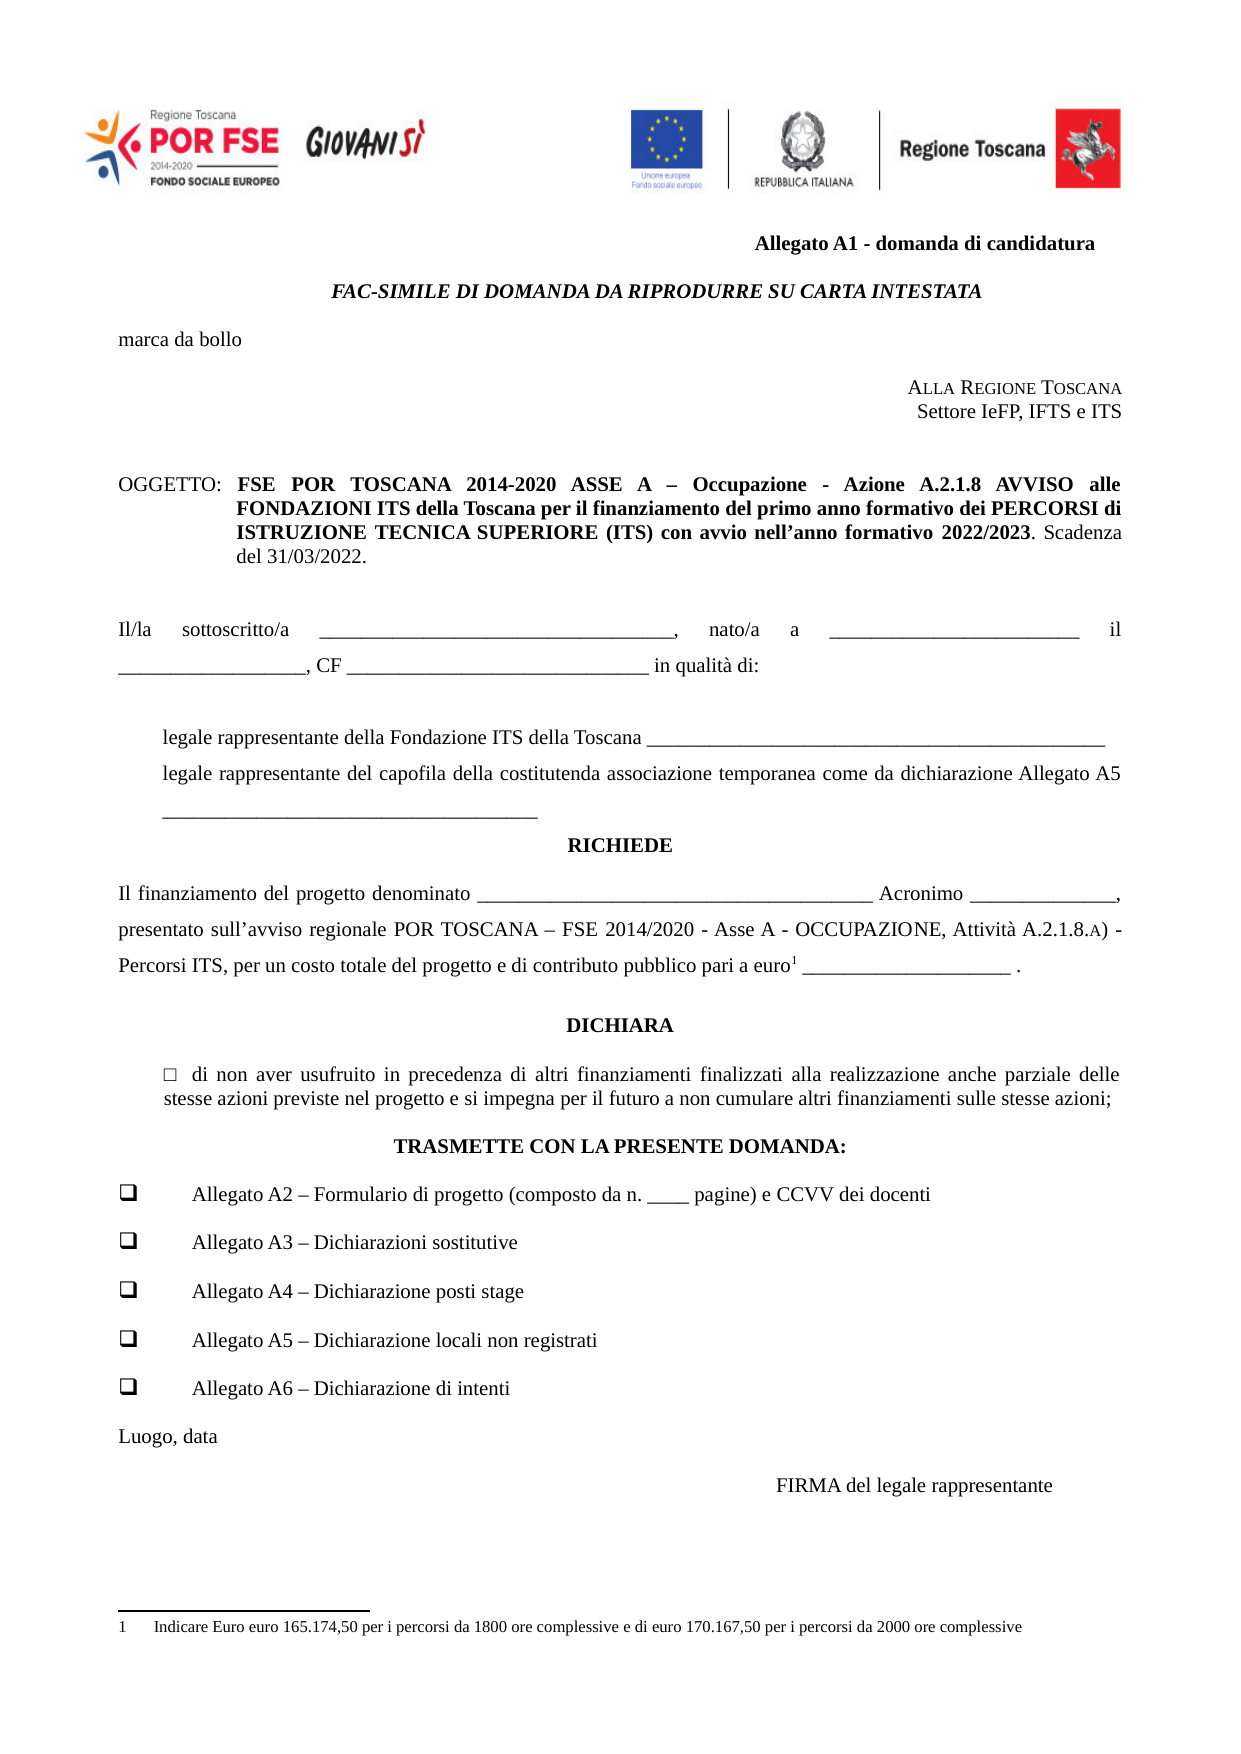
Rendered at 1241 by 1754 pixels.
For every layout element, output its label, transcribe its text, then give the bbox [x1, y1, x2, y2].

list Allegato A4 – Dichiarazione posti stage [118, 1279, 1122, 1303]
text □ di non aver usufruito in precedenza di altri finanziamenti finalizzati alla realizzazione anche parziale delle stesse azioni previste nel progetto e si impegna per il futuro a non cumulare altri finanziamenti sulle stesse azioni; [163, 1062, 1122, 1110]
subtitle Alla Regione Toscana [118, 375, 1122, 399]
text  legale rappresentante della Fondazione ITS della Toscana ____________________________________________ [118, 725, 1122, 749]
text Allegato A1 - domanda di candidatura [118, 231, 1122, 255]
text OGGETTO: FSE POR TOSCANA 2014-2020 ASSE A – Occupazione - Azione A.2.1.8 AVVISO alle FONDAZIONI ITS della Toscana per il finanziamento del primo anno formativo dei PERCORSI di ISTRUZIONE TECNICA SUPERIORE (ITS) con avvio nell’anno formativo 2022/2023. Scadenza del 31/03/2022. [118, 472, 1122, 568]
text marca da bollo [118, 327, 1122, 351]
text Indicare Euro euro 165.174,50 per i percorsi da 1800 ore complessive e di euro 170.167,50 per i percorsi da 2000 ore complessive [118, 1617, 1122, 1636]
text Settore IeFP, IFTS e ITS [487, 399, 1122, 423]
list Allegato A3 – Dichiarazioni sostitutive [118, 1230, 1122, 1255]
list Allegato A2 – Formulario di progetto (composto da n. ____ pagine) e CCVV dei docenti [118, 1182, 1122, 1206]
text RICHIEDE [118, 833, 1122, 857]
list Allegato A6 – Dichiarazione di intenti [118, 1376, 1122, 1400]
text  legale rappresentante del capofila della costitutenda associazione temporanea come da dichiarazione Allegato A5 ____________________________________ [118, 761, 1122, 821]
list Allegato A5 – Dichiarazione locali non registrati [118, 1327, 1122, 1352]
text FAC-SIMILE DI DOMANDA DA RIPRODURRE SU CARTA INTESTATA [118, 279, 1122, 303]
picture [67, 80, 1142, 231]
text Luogo, data [118, 1424, 1122, 1448]
text FIRMA del legale rappresentante [118, 1472, 1122, 1497]
text Il finanziamento del progetto denominato ______________________________________ Acronimo ______________, presentato sull’avviso regionale POR TOSCANA – FSE 2014/2020 - Asse A - OCCUPAZIONE, Attività A.2.1.8.a) - Percorsi ITS, per un costo totale del progetto e di contributo pubblico pari a euro ____________________ . [118, 881, 1122, 977]
subtitle DICHIARA [118, 1013, 1122, 1037]
text TRASMETTE CON LA PRESENTE DOMANDA: [118, 1134, 1122, 1158]
text Il/la sottoscritto/a __________________________________, nato/a a ________________________ il __________________, CF _____________________________ in qualità di: [118, 617, 1122, 677]
